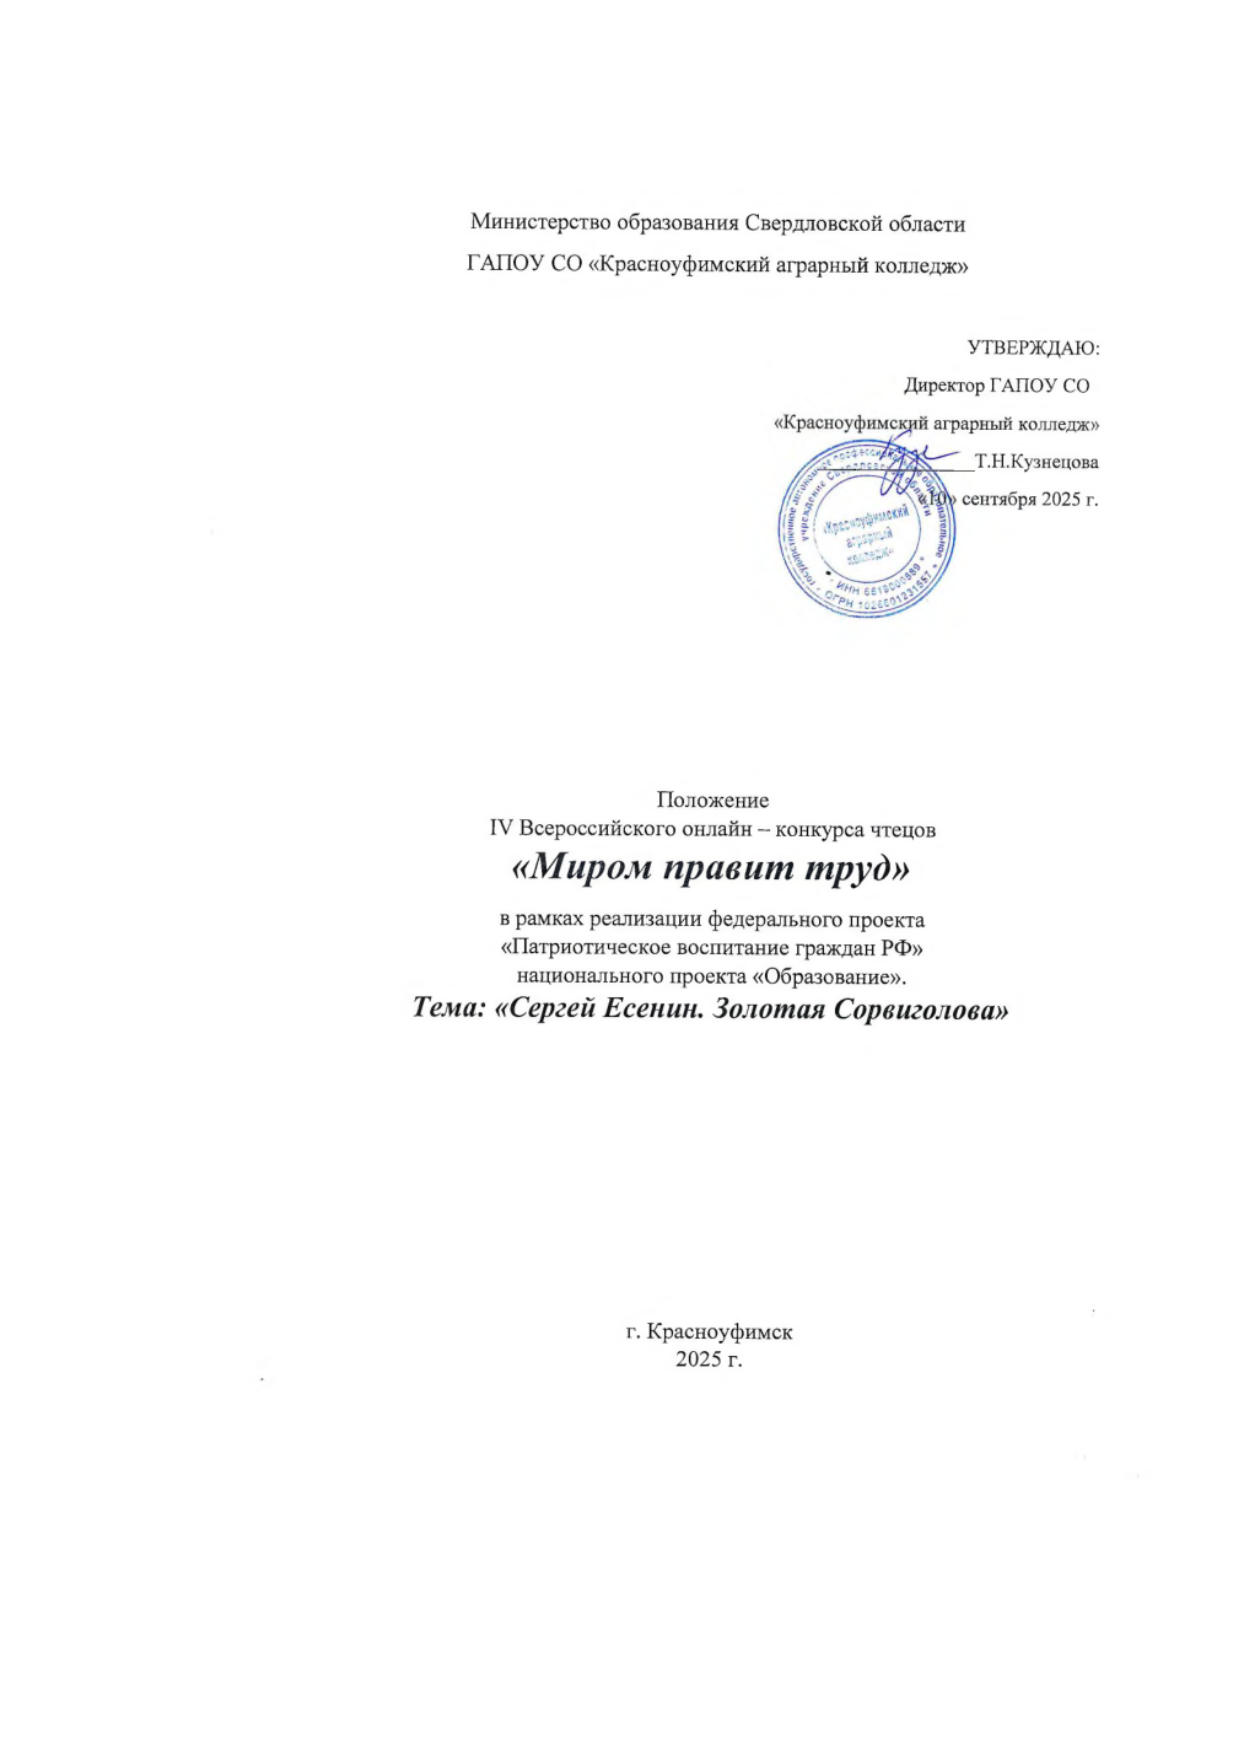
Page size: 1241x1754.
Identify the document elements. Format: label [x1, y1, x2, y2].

picture [177, 118, 1152, 1496]
